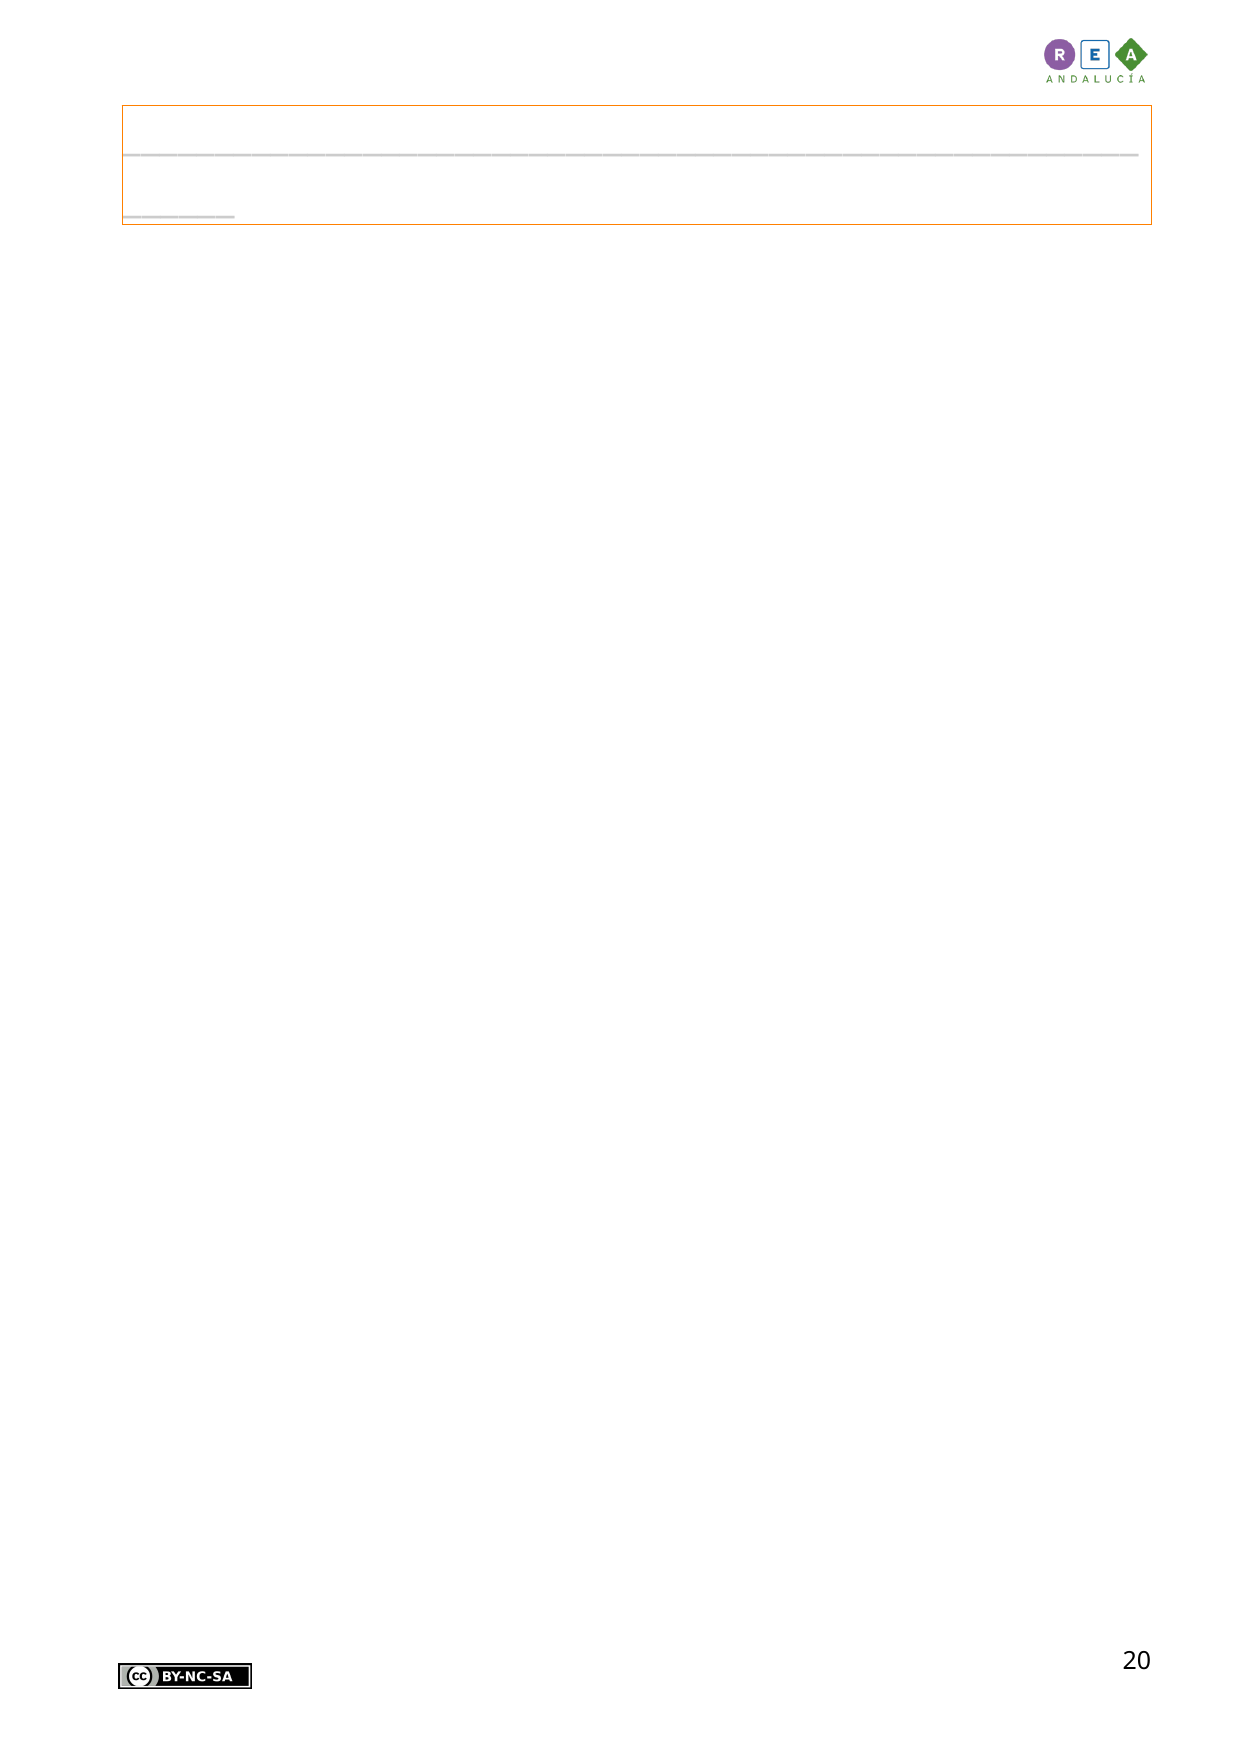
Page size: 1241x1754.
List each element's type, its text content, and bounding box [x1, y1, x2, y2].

text _____________________________________________________________ [123, 106, 1151, 224]
picture [118, 1663, 252, 1689]
picture [1039, 33, 1152, 88]
